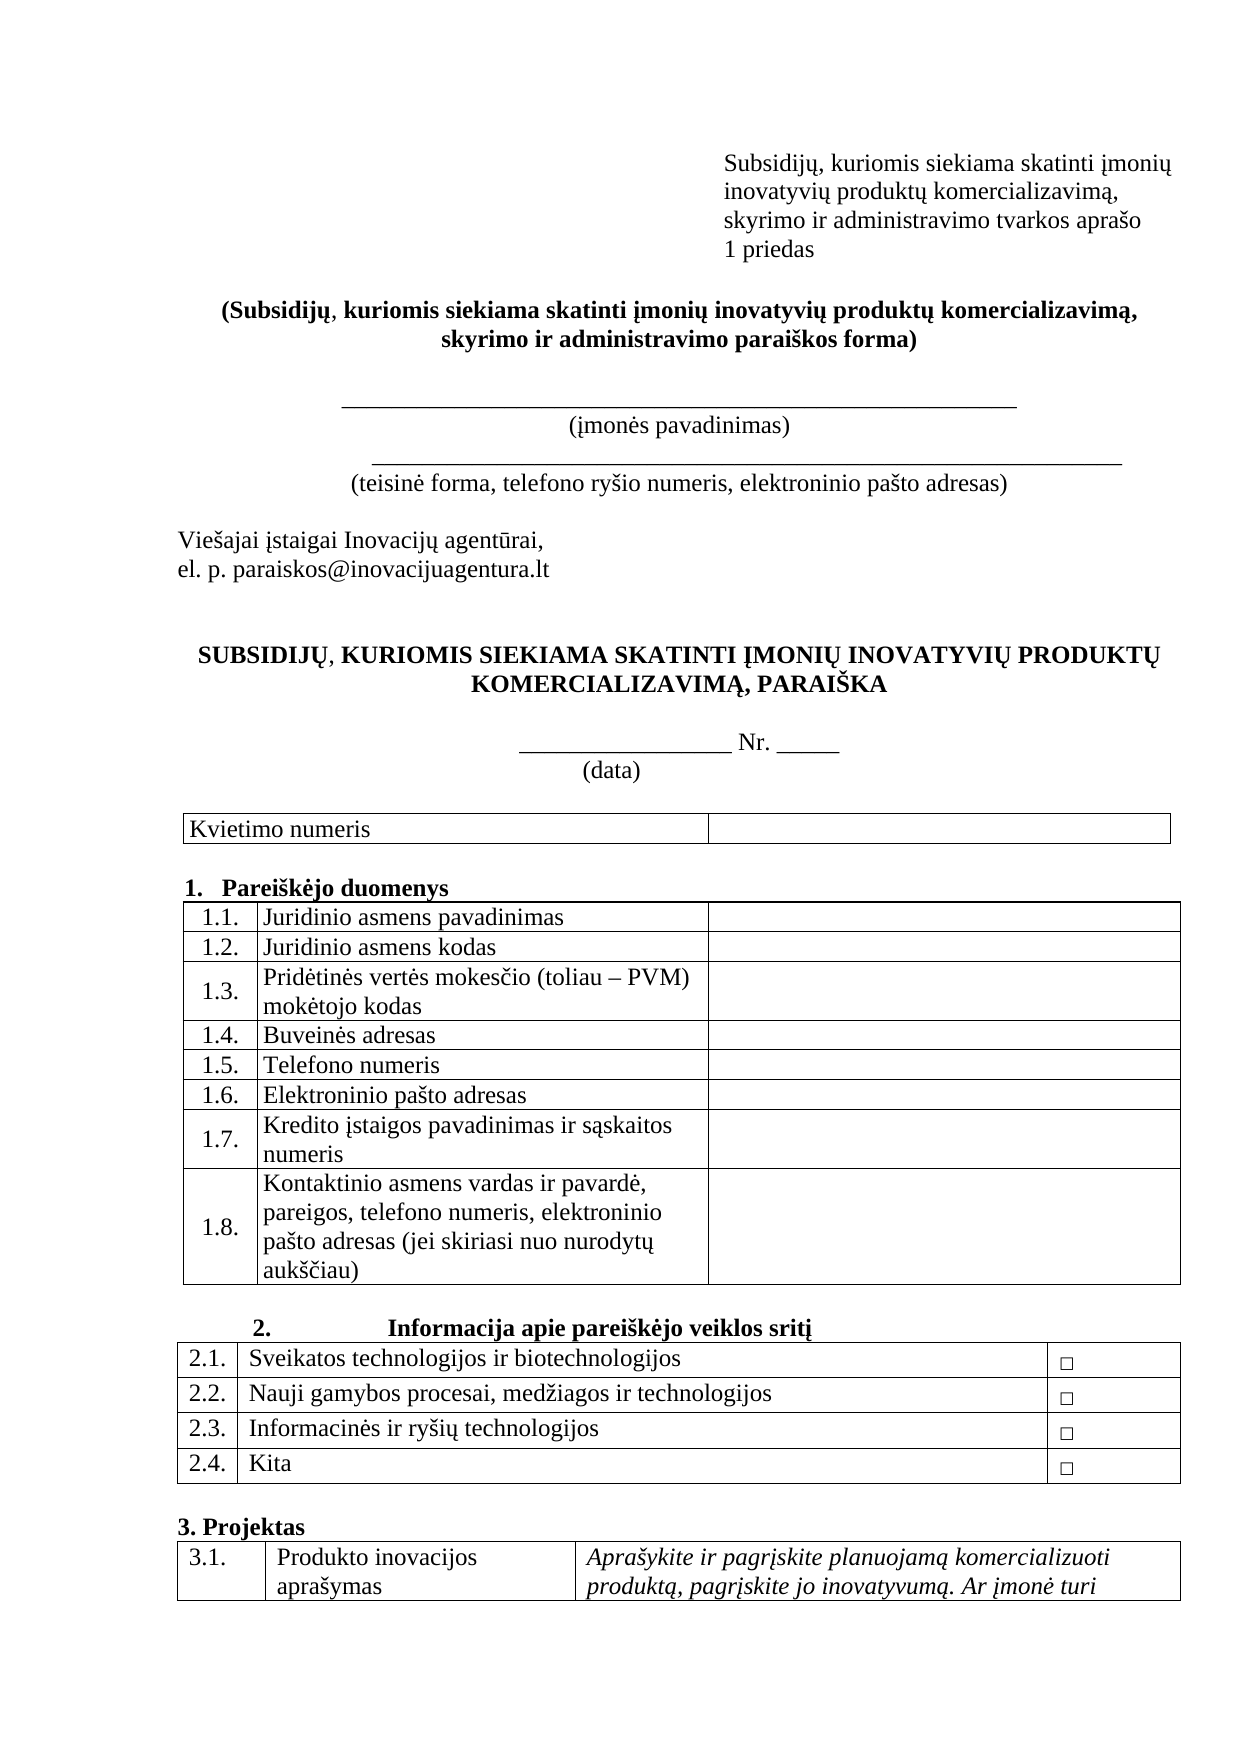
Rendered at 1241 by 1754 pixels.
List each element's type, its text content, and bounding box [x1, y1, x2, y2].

table_cell [709, 1021, 1180, 1049]
text el. p. paraiskos@inovacijuagentura.lt [177, 554, 1181, 583]
table_cell 1.2. [184, 932, 257, 961]
subtitle 2. Informacija apie pareiškėjo veiklos sritį [252, 1313, 1181, 1342]
table_header Aprašykite ir pagrįskite planuojamą komercializuoti produktą, pagrįskite jo inovatyvumą. Ar įmonė turi [576, 1542, 1180, 1599]
text SUBSIDIJŲ, KURIOMIS SIEKIAMA SKATINTI ĮMONIŲ INOVATYVIŲ PRODUKTŲ KOMERCIALIZAVIMĄ, PARAIŠKA [177, 641, 1181, 698]
table_cell 1.5. [184, 1050, 257, 1079]
table_cell 1.3. [184, 962, 257, 1019]
table_cell Kontaktinio asmens vardas ir pavardė, pareigos, telefono numeris, elektroninio pašto adresas (jei skiriasi nuo nurodytų aukščiau) [258, 1169, 708, 1283]
table_cell [709, 1080, 1180, 1109]
table_header Sveikatos technologijos ir biotechnologijos [238, 1343, 1047, 1377]
table_cell 2.2. [178, 1378, 237, 1412]
table_cell Pridėtinės vertės mokesčio (toliau – PVM) mokėtojo kodas [258, 962, 708, 1019]
table_cell Buveinės adresas [258, 1021, 708, 1049]
text _________________ Nr. _____ [177, 727, 1181, 756]
table_cell ☐ [1048, 1449, 1180, 1482]
table_header Produkto inovacijos aprašymas [266, 1542, 575, 1599]
table_header Juridinio asmens pavadinimas [258, 903, 708, 931]
table_cell [709, 1050, 1180, 1079]
table_cell Kita [238, 1449, 1047, 1482]
table_header 2.1. [178, 1343, 237, 1377]
text (teisinė forma, telefono ryšio numeris, elektroninio pašto adresas) [177, 468, 1181, 497]
table_header Kvietimo numeris [184, 814, 708, 843]
table_cell Telefono numeris [258, 1050, 708, 1079]
table_cell Informacinės ir ryšių technologijos [238, 1413, 1047, 1447]
text Viešajai įstaigai Inovacijų agentūrai, [177, 526, 1181, 554]
table_cell 1.8. [184, 1169, 257, 1283]
table_cell 1.4. [184, 1021, 257, 1049]
table_cell Kredito įstaigos pavadinimas ir sąskaitos numeris [258, 1110, 708, 1167]
text ____________________________________________________________ [177, 439, 1181, 468]
table_cell 2.3. [178, 1413, 237, 1447]
text (data) [582, 756, 1181, 784]
table_header 1.1. [184, 903, 257, 931]
table_cell 1.7. [184, 1110, 257, 1167]
table_header [709, 903, 1180, 931]
text (įmonės pavadinimas) [177, 411, 1181, 439]
table_cell Nauji gamybos procesai, medžiagos ir technologijos [238, 1378, 1047, 1412]
table_header [709, 814, 1170, 843]
table_cell [709, 962, 1180, 1019]
text ______________________________________________________ [177, 382, 1181, 411]
table_cell ☐ [1048, 1378, 1180, 1412]
table_cell Elektroninio pašto adresas [258, 1080, 708, 1109]
text Subsidijų, kuriomis siekiama skatinti įmonių inovatyvių produktų komercializavimą, skyrimo ir administravimo tvarkos aprašo [723, 148, 1181, 234]
table_cell 2.4. [178, 1449, 237, 1482]
table_cell [709, 1110, 1180, 1167]
text 1. Pareiškėjo duomenys [184, 873, 1181, 901]
table_cell Juridinio asmens kodas [258, 932, 708, 961]
text 3. Projektas [177, 1512, 1181, 1541]
table_cell 1.6. [184, 1080, 257, 1109]
table_cell ☐ [1048, 1413, 1180, 1447]
text (Subsidijų, kuriomis siekiama skatinti įmonių inovatyvių produktų komercializavimą, skyrimo ir administravimo paraiškos forma) [177, 296, 1181, 353]
table_header 3.1. [178, 1542, 265, 1599]
table_cell [709, 932, 1180, 961]
table_cell [709, 1169, 1180, 1283]
table_header ☐ [1048, 1343, 1180, 1377]
text 1 priedas [723, 234, 1181, 263]
